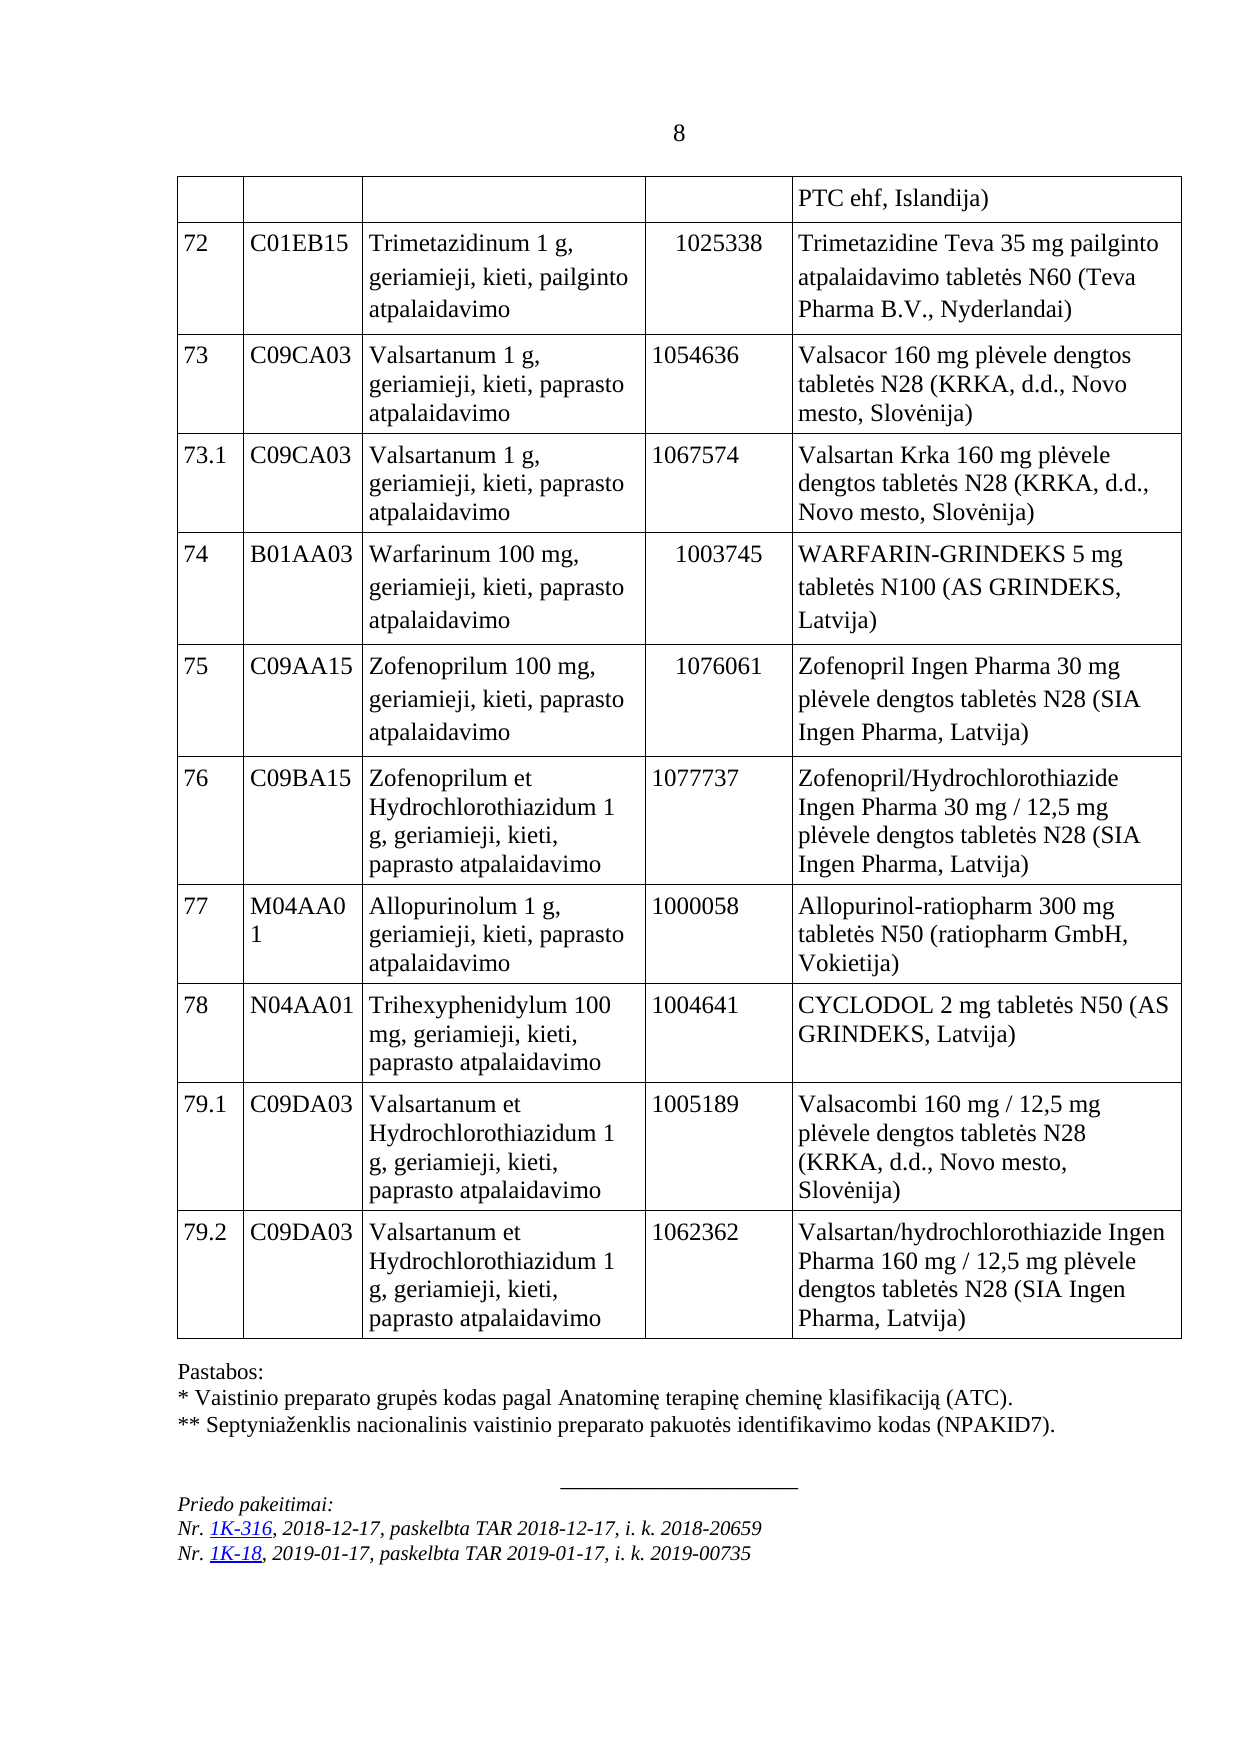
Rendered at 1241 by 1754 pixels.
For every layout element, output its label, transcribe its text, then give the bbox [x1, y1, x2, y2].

table_cell 1003745 [646, 533, 792, 644]
table_cell Valsacombi 160 mg / 12,5 mg plėvele dengtos tabletės N28 (KRKA, d.d., Novo mesto, Slovėnija) [793, 1083, 1181, 1210]
table_cell Trihexyphenidylum 100 mg, geriamieji, kieti, paprasto atpalaidavimo [363, 984, 645, 1082]
table_cell 1000058 [646, 885, 792, 983]
table_cell 1076061 [646, 645, 792, 756]
table_cell Valsartan Krka 160 mg plėvele dengtos tabletės N28 (KRKA, d.d., Novo mesto, Slovėnija) [793, 434, 1181, 532]
table_cell CYCLODOL 2 mg tabletės N50 (AS GRINDEKS, Latvija) [793, 984, 1181, 1082]
table_cell PTC ehf, Islandija) [793, 177, 1181, 222]
table_cell C01EB15 [244, 223, 362, 333]
table_cell Valsacor 160 mg plėvele dengtos tabletės N28 (KRKA, d.d., Novo mesto, Slovėnija) [793, 335, 1181, 433]
table_cell [646, 177, 792, 222]
table_cell Warfarinum 100 mg, geriamieji, kieti, paprasto atpalaidavimo [363, 533, 645, 644]
table_cell 77 [178, 885, 243, 983]
table_cell Zofenopril/Hydrochlorothiazide Ingen Pharma 30 mg / 12,5 mg plėvele dengtos tabletės N28 (SIA Ingen Pharma, Latvija) [793, 757, 1181, 884]
table_cell 76 [178, 757, 243, 884]
table_cell C09DA03 [244, 1083, 362, 1210]
table_cell 1077737 [646, 757, 792, 884]
table_cell 79.1 [178, 1083, 243, 1210]
table_cell 73 [178, 335, 243, 433]
table_cell C09AA15 [244, 645, 362, 756]
table_cell Zofenopril Ingen Pharma 30 mg plėvele dengtos tabletės N28 (SIA Ingen Pharma, Latvija) [793, 645, 1181, 756]
table_cell 1005189 [646, 1083, 792, 1210]
text ___________________ [177, 1463, 1181, 1492]
table_cell Zofenoprilum et Hydrochlorothiazidum 1 g, geriamieji, kieti, paprasto atpalaidavimo [363, 757, 645, 884]
table_cell 1062362 [646, 1211, 792, 1338]
table_cell Valsartanum 1 g, geriamieji, kieti, paprasto atpalaidavimo [363, 335, 645, 433]
table_cell [244, 177, 362, 222]
text ** Septyniaženklis nacionalinis vaistinio preparato pakuotės identifikavimo kodas (NPAKID7). [177, 1411, 1181, 1437]
text Pastabos: [177, 1358, 1181, 1384]
table_cell 79.2 [178, 1211, 243, 1338]
table_cell C09DA03 [244, 1211, 362, 1338]
table_cell C09BA15 [244, 757, 362, 884]
table_cell 72 [178, 223, 243, 333]
table_cell Valsartan/hydrochlorothiazide Ingen Pharma 160 mg / 12,5 mg plėvele dengtos tabletės N28 (SIA Ingen Pharma, Latvija) [793, 1211, 1181, 1338]
table_cell Trimetazidinum 1 g, geriamieji, kieti, pailginto atpalaidavimo [363, 223, 645, 333]
table_cell Zofenoprilum 100 mg, geriamieji, kieti, paprasto atpalaidavimo [363, 645, 645, 756]
table_cell N04AA01 [244, 984, 362, 1082]
table_cell Trimetazidine Teva 35 mg pailginto atpalaidavimo tabletės N60 (Teva Pharma B.V., Nyderlandai) [793, 223, 1181, 333]
table_cell 74 [178, 533, 243, 644]
table_cell Allopurinol-ratiopharm 300 mg tabletės N50 (ratiopharm GmbH, Vokietija) [793, 885, 1181, 983]
table_cell Allopurinolum 1 g, geriamieji, kieti, paprasto atpalaidavimo [363, 885, 645, 983]
table_cell Valsartanum 1 g, geriamieji, kieti, paprasto atpalaidavimo [363, 434, 645, 532]
text Nr. 1K-316, 2018-12-17, paskelbta TAR 2018-12-17, i. k. 2018-20659 [177, 1516, 1181, 1540]
table_cell C09CA03 [244, 434, 362, 532]
table_cell C09CA03 [244, 335, 362, 433]
table_cell 75 [178, 645, 243, 756]
table_cell M04AA01 [244, 885, 362, 983]
table_cell Valsartanum et Hydrochlorothiazidum 1 g, geriamieji, kieti, paprasto atpalaidavimo [363, 1211, 645, 1338]
table_cell 78 [178, 984, 243, 1082]
table_cell B01AA03 [244, 533, 362, 644]
table_cell 1067574 [646, 434, 792, 532]
table_cell 1025338 [646, 223, 792, 333]
table_cell Valsartanum et Hydrochlorothiazidum 1 g, geriamieji, kieti, paprasto atpalaidavimo [363, 1083, 645, 1210]
table_cell [363, 177, 645, 222]
text Priedo pakeitimai: [177, 1492, 1181, 1516]
table_cell [178, 177, 243, 222]
table_cell WARFARIN-GRINDEKS 5 mg tabletės N100 (AS GRINDEKS, Latvija) [793, 533, 1181, 644]
table_cell 1054636 [646, 335, 792, 433]
text Nr. 1K-18, 2019-01-17, paskelbta TAR 2019-01-17, i. k. 2019-00735 [177, 1540, 1181, 1564]
table_cell 1004641 [646, 984, 792, 1082]
table_cell 73.1 [178, 434, 243, 532]
text * Vaistinio preparato grupės kodas pagal Anatominę terapinę cheminę klasifikaciją (ATC). [177, 1384, 1181, 1411]
